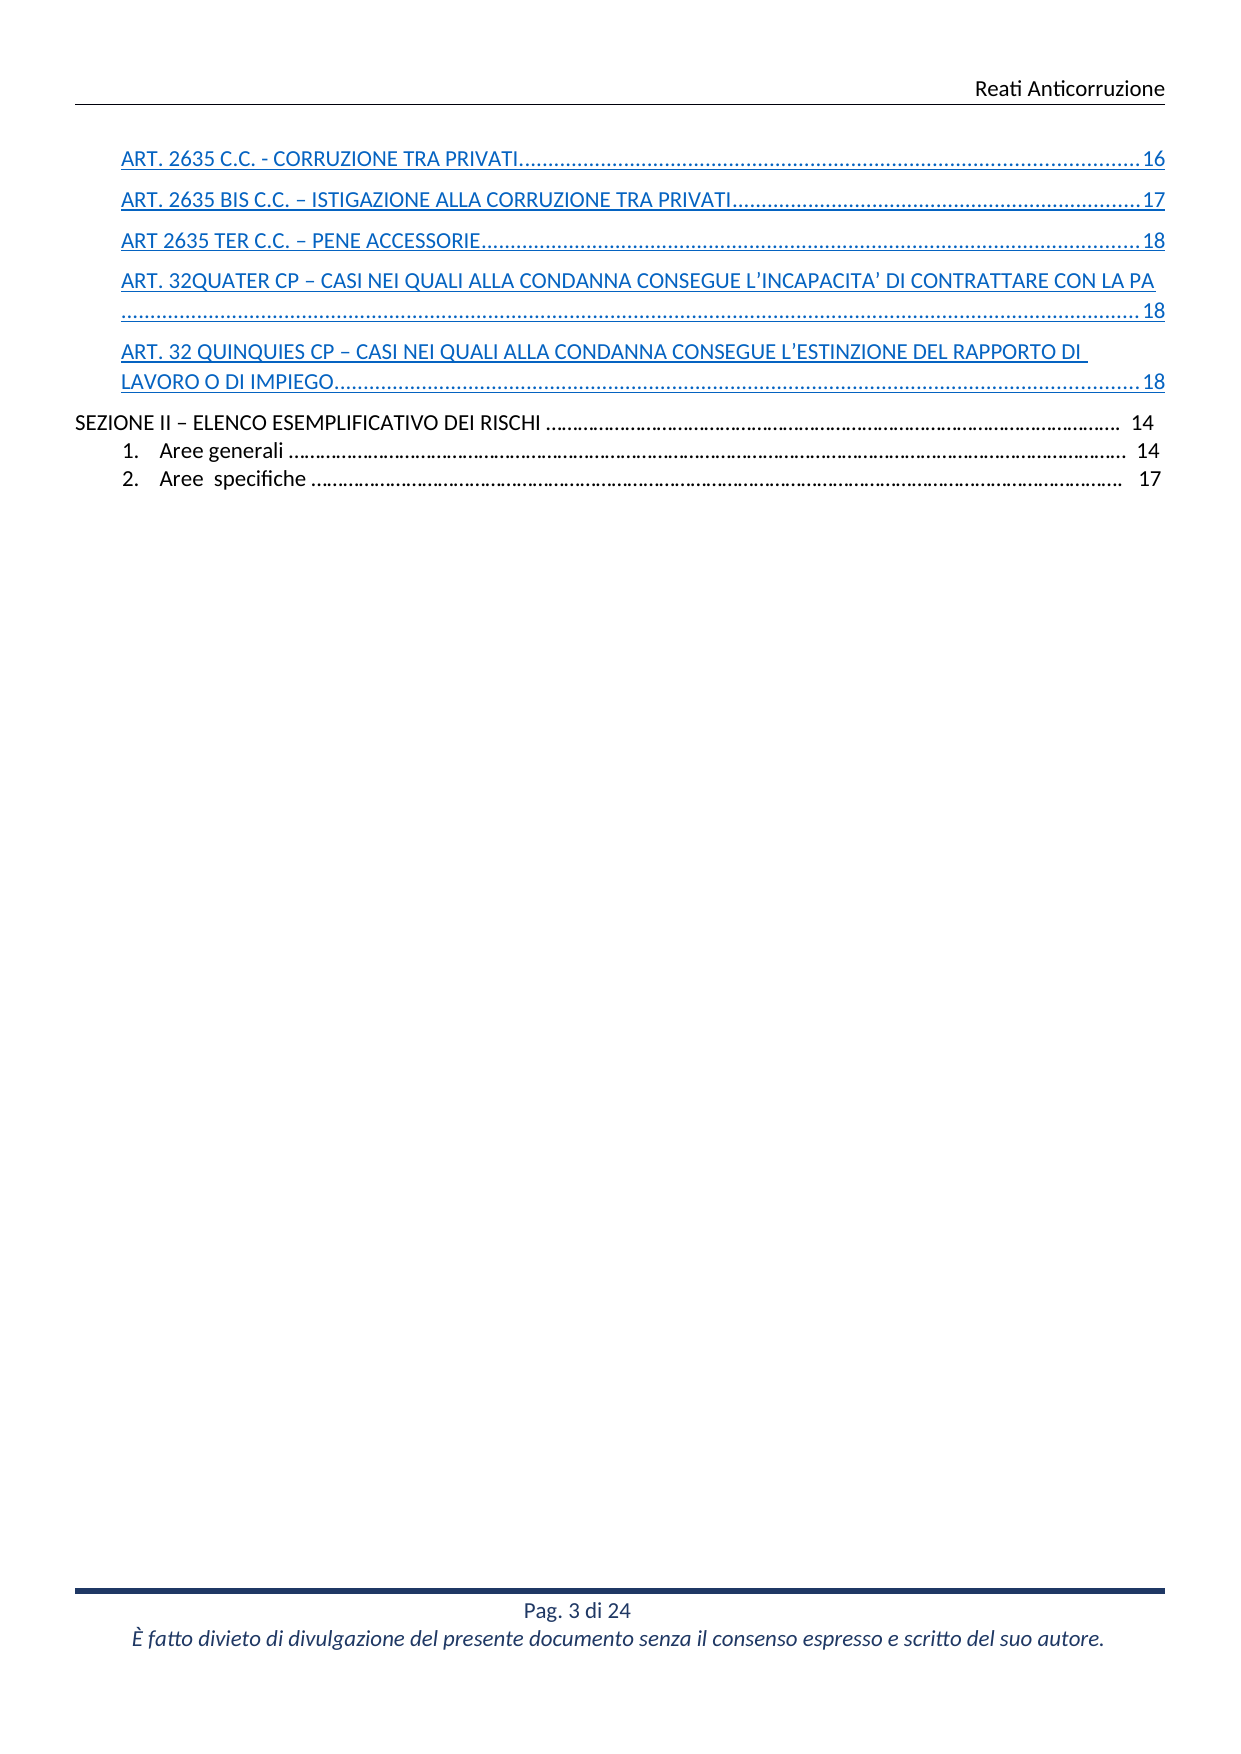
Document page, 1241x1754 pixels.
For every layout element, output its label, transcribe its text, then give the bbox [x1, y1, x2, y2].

text SEZIONE II – ELENCO ESEMPLIFICATIVO DEI RISCHI ………………………………………………………………………………………………. 14 [75, 408, 1165, 436]
list Aree specifiche ………………………………………………………………………………………………………………………………………. 17 [122, 464, 1165, 492]
text ART. 32QUATER CP – CASI NEI QUALI ALLA CONDANNA CONSEGUE L’INCAPACITA’ DI CONTRATTARE CON LA PA 18 [121, 266, 1165, 321]
text ART 2635 TER C.C. – PENE ACCESSORIE 18 [121, 226, 1165, 250]
list Aree generali …………………………………………………………………………………………………………………………………………… 14 [122, 436, 1165, 464]
text ART. 32 QUINQUIES CP – CASI NEI QUALI ALLA CONDANNA CONSEGUE L’ESTINZIONE DEL RAPPORTO DI LAVORO O DI IMPIEGO 18 [121, 337, 1165, 392]
text ART. 2635 C.C. - CORRUZIONE TRA PRIVATI. 16 [121, 144, 1165, 169]
text ART. 2635 BIS C.C. – ISTIGAZIONE ALLA CORRUZIONE TRA PRIVATI 17 [121, 185, 1165, 209]
